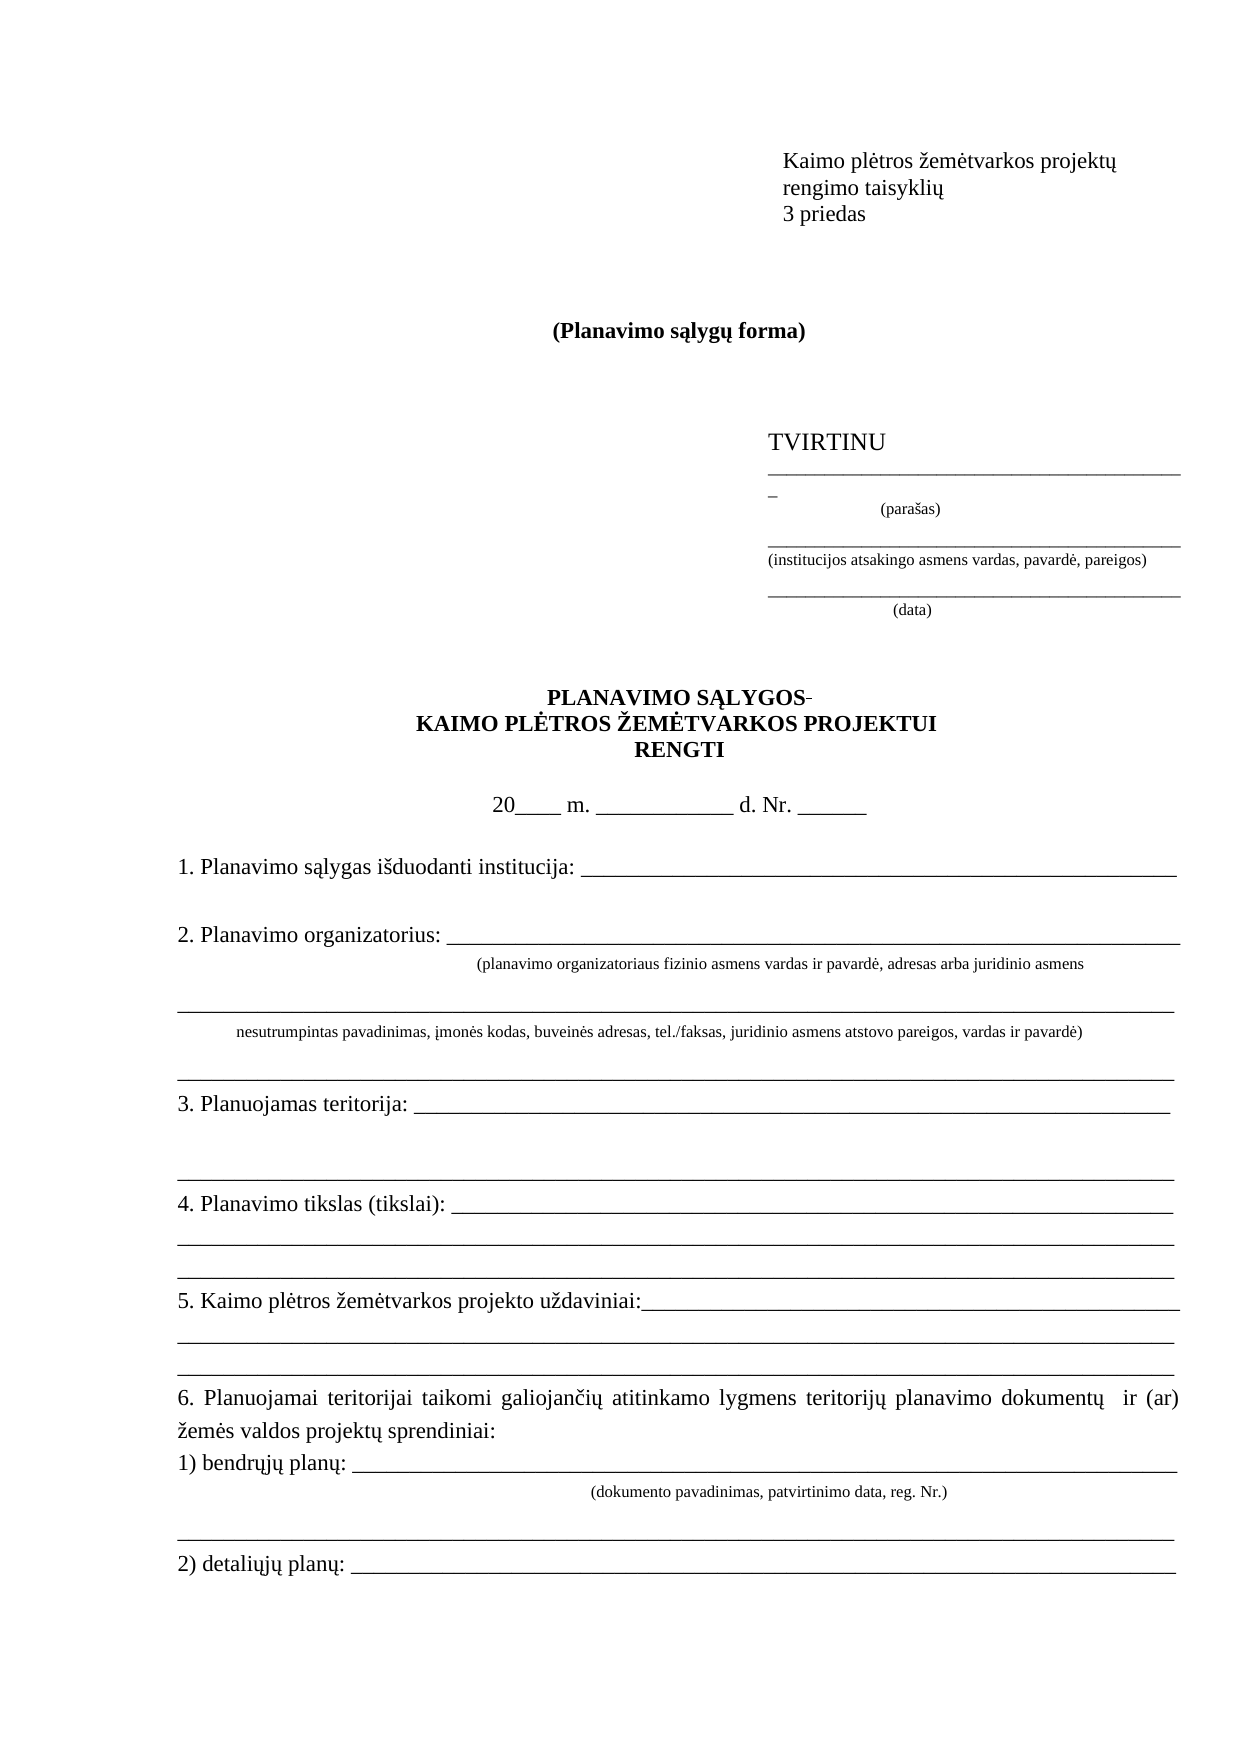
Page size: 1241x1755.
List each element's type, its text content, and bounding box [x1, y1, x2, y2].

text 20____ m. ____________ d. Nr. ______ [177, 791, 1181, 818]
text 6. Planuojamai teritorijai taikomi galiojančių atitinkamo lygmens teritorijų planavimo dokumentų ir (ar) žemės valdos projektų sprendiniai: [177, 1384, 1181, 1443]
text 3. Planuojamas teritorija: __________________________________________________________________ [177, 1089, 1181, 1116]
text _______________________________________________________________________________________ [177, 1319, 1181, 1346]
text (data) [768, 600, 1181, 628]
text 3 priedas [783, 200, 1181, 227]
text (planavimo organizatoriaus fizinio asmens vardas ir pavardė, adresas arba juridinio asmens [177, 953, 1181, 982]
text 2) detaliųjų planų: ________________________________________________________________________ [177, 1549, 1181, 1576]
text 1. Planavimo sąlygas išduodanti institucija: ____________________________________________________ [177, 853, 1181, 879]
text _______________________________________________________________________________________ [177, 1158, 1181, 1184]
text _______________________________________________________________________________________ [177, 1222, 1181, 1249]
text PLANAVIMO SĄLYGOS [177, 684, 1181, 710]
text 2. Planavimo organizatorius: ________________________________________________________________ [177, 921, 1181, 947]
text _ [768, 475, 1181, 499]
text _______________________________________________________________________________________ [177, 989, 1181, 1016]
text _______________________________________________________________________________________ [177, 1352, 1181, 1378]
text (institucijos atsakingo asmens vardas, pavardė, pareigos) [768, 549, 1181, 578]
text ____________________________________________ [768, 456, 1181, 474]
text _______________________________________________________________________________________ [177, 1057, 1181, 1083]
text (parašas) [768, 499, 1181, 528]
text rengimo taisyklių [783, 174, 1181, 200]
text 1) bendrųjų planų: ________________________________________________________________________ [177, 1449, 1181, 1476]
text ____________________________________________ [768, 528, 1181, 546]
text _______________________________________________________________________________________ [177, 1517, 1181, 1543]
text 5. Kaimo plėtros žemėtvarkos projekto uždaviniai:_______________________________________________ [177, 1287, 1181, 1313]
text _______________________________________________________________________________________ [177, 1255, 1181, 1281]
text (Planavimo sąlygų forma) [177, 317, 1181, 343]
text nesutrumpintas pavadinimas, įmonės kodas, buveinės adresas, tel./faksas, juridinio asmens atstovo pareigos, vardas ir pavardė) [177, 1022, 1181, 1050]
text (dokumento pavadinimas, patvirtinimo data, reg. Nr.) [177, 1482, 1181, 1510]
text Kaimo plėtros žemėtvarkos projektų [783, 148, 1181, 174]
text ____________________________________________ [768, 578, 1181, 596]
text TVIRTINU [768, 427, 1181, 456]
text RENGTI [177, 736, 1181, 763]
text 4. Planavimo tikslas (tikslai): _______________________________________________________________ [177, 1190, 1181, 1216]
text KAIMO PLĖTROS ŽEMĖTVARKOS PROJEKTUI [177, 710, 1181, 736]
